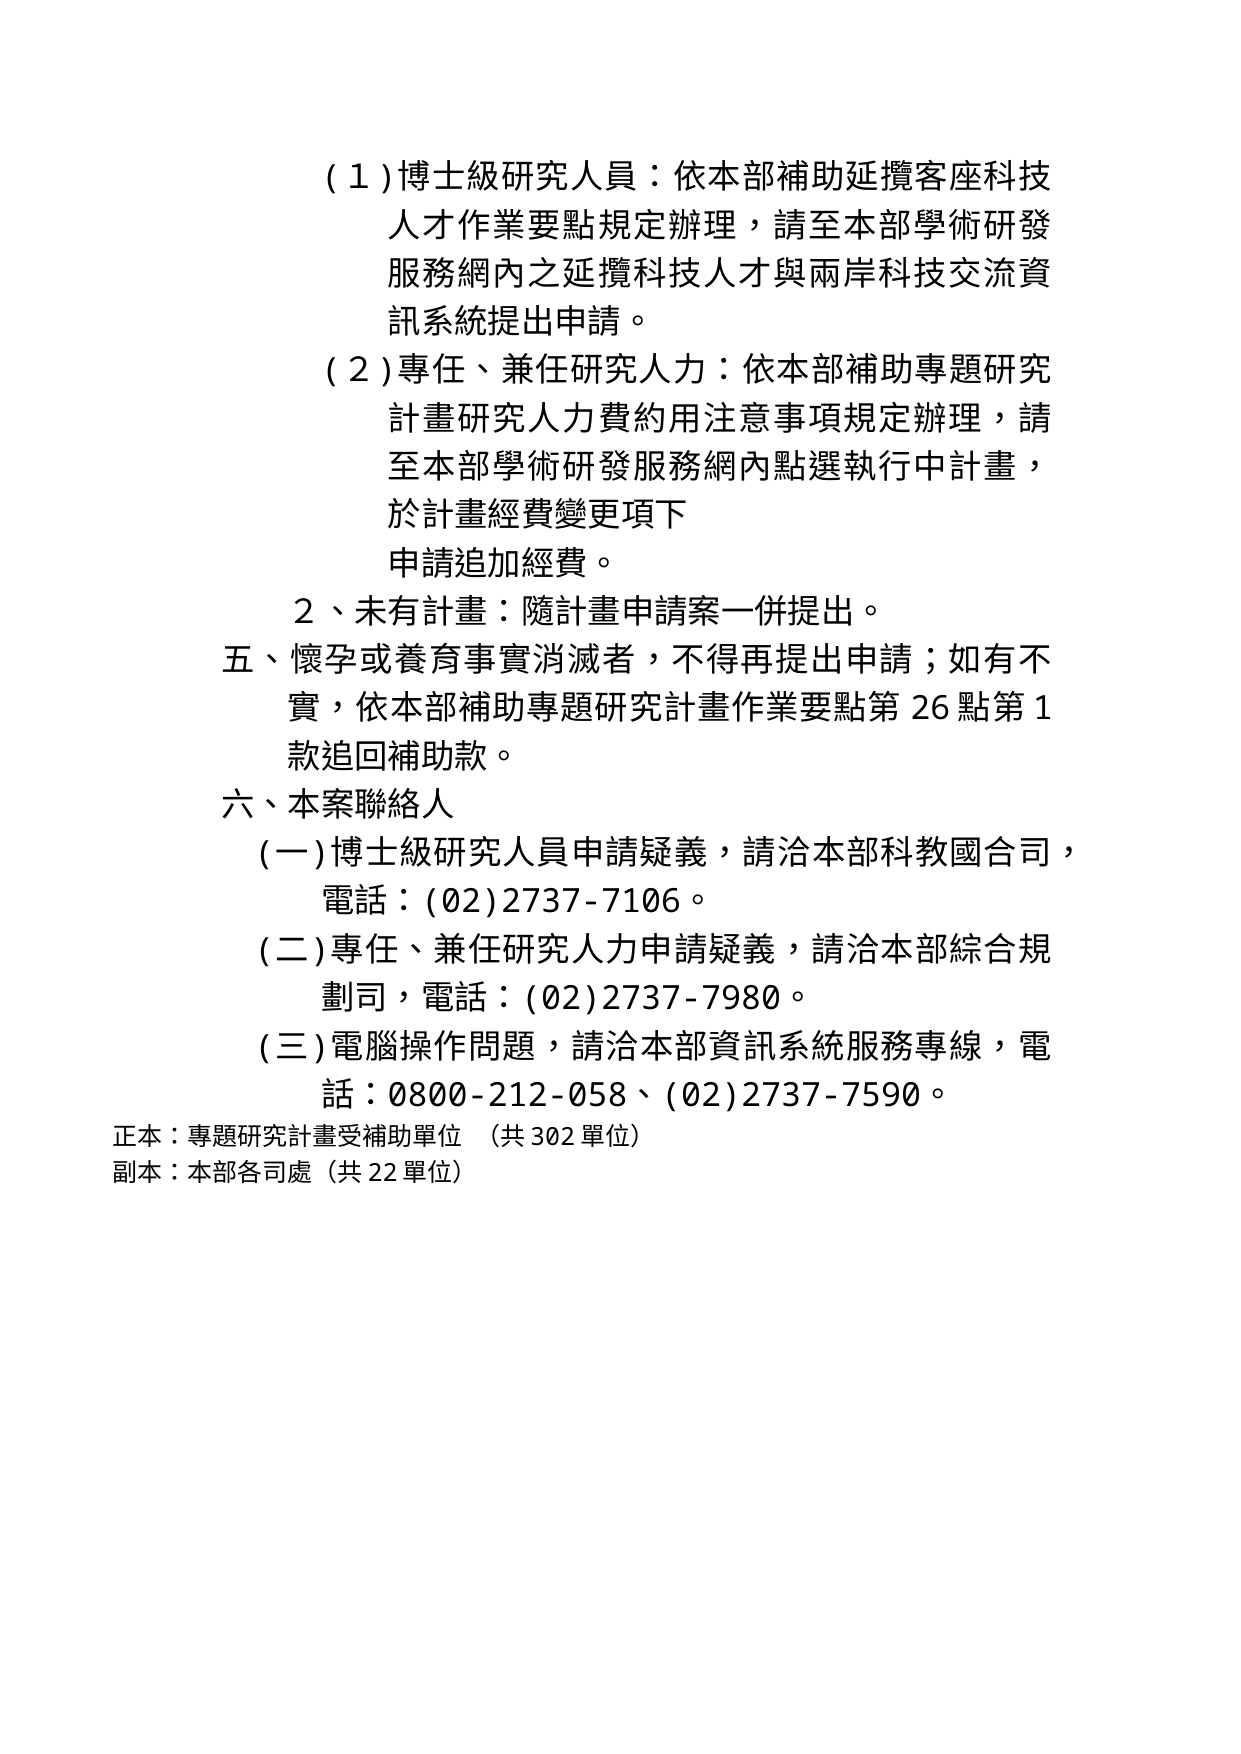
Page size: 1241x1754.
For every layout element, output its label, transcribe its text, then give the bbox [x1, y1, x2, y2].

text 正本：專題研究計畫受補助單位 （共302單位） [112, 1116, 1053, 1153]
text (三)電腦操作問題，請洽本部資訊系統服務專線，電話：0800-212-058、(02)2737-7590。 [254, 1019, 1053, 1116]
text (二)專任、兼任研究人力申請疑義，請洽本部綜合規劃司，電話：(02)2737-7980。 [254, 923, 1053, 1019]
text 六、本案聯絡人 [221, 778, 1053, 826]
text (一)博士級研究人員申請疑義，請洽本部科教國合司，電話：(02)2737-7106。 [254, 826, 1053, 923]
text 申請追加經費。 [387, 536, 1053, 584]
text 副本：本部各司處（共22單位） [112, 1153, 1053, 1189]
text (１)博士級研究人員：依本部補助延攬客座科技人才作業要點規定辦理，請至本部學術研發服務網內之延攬科技人才與兩岸科技交流資訊系統提出申請。 [321, 150, 1053, 343]
text ２、未有計畫：隨計畫申請案一併提出。 [287, 584, 1053, 633]
text (２)專任、兼任研究人力：依本部補助專題研究計畫研究人力費約用注意事項規定辦理，請至本部學術研發服務網內點選執行中計畫，於計畫經費變更項下 [321, 343, 1053, 536]
text 五、懷孕或養育事實消滅者，不得再提出申請；如有不實，依本部補助專題研究計畫作業要點第26點第1款追回補助款。 [221, 633, 1053, 778]
